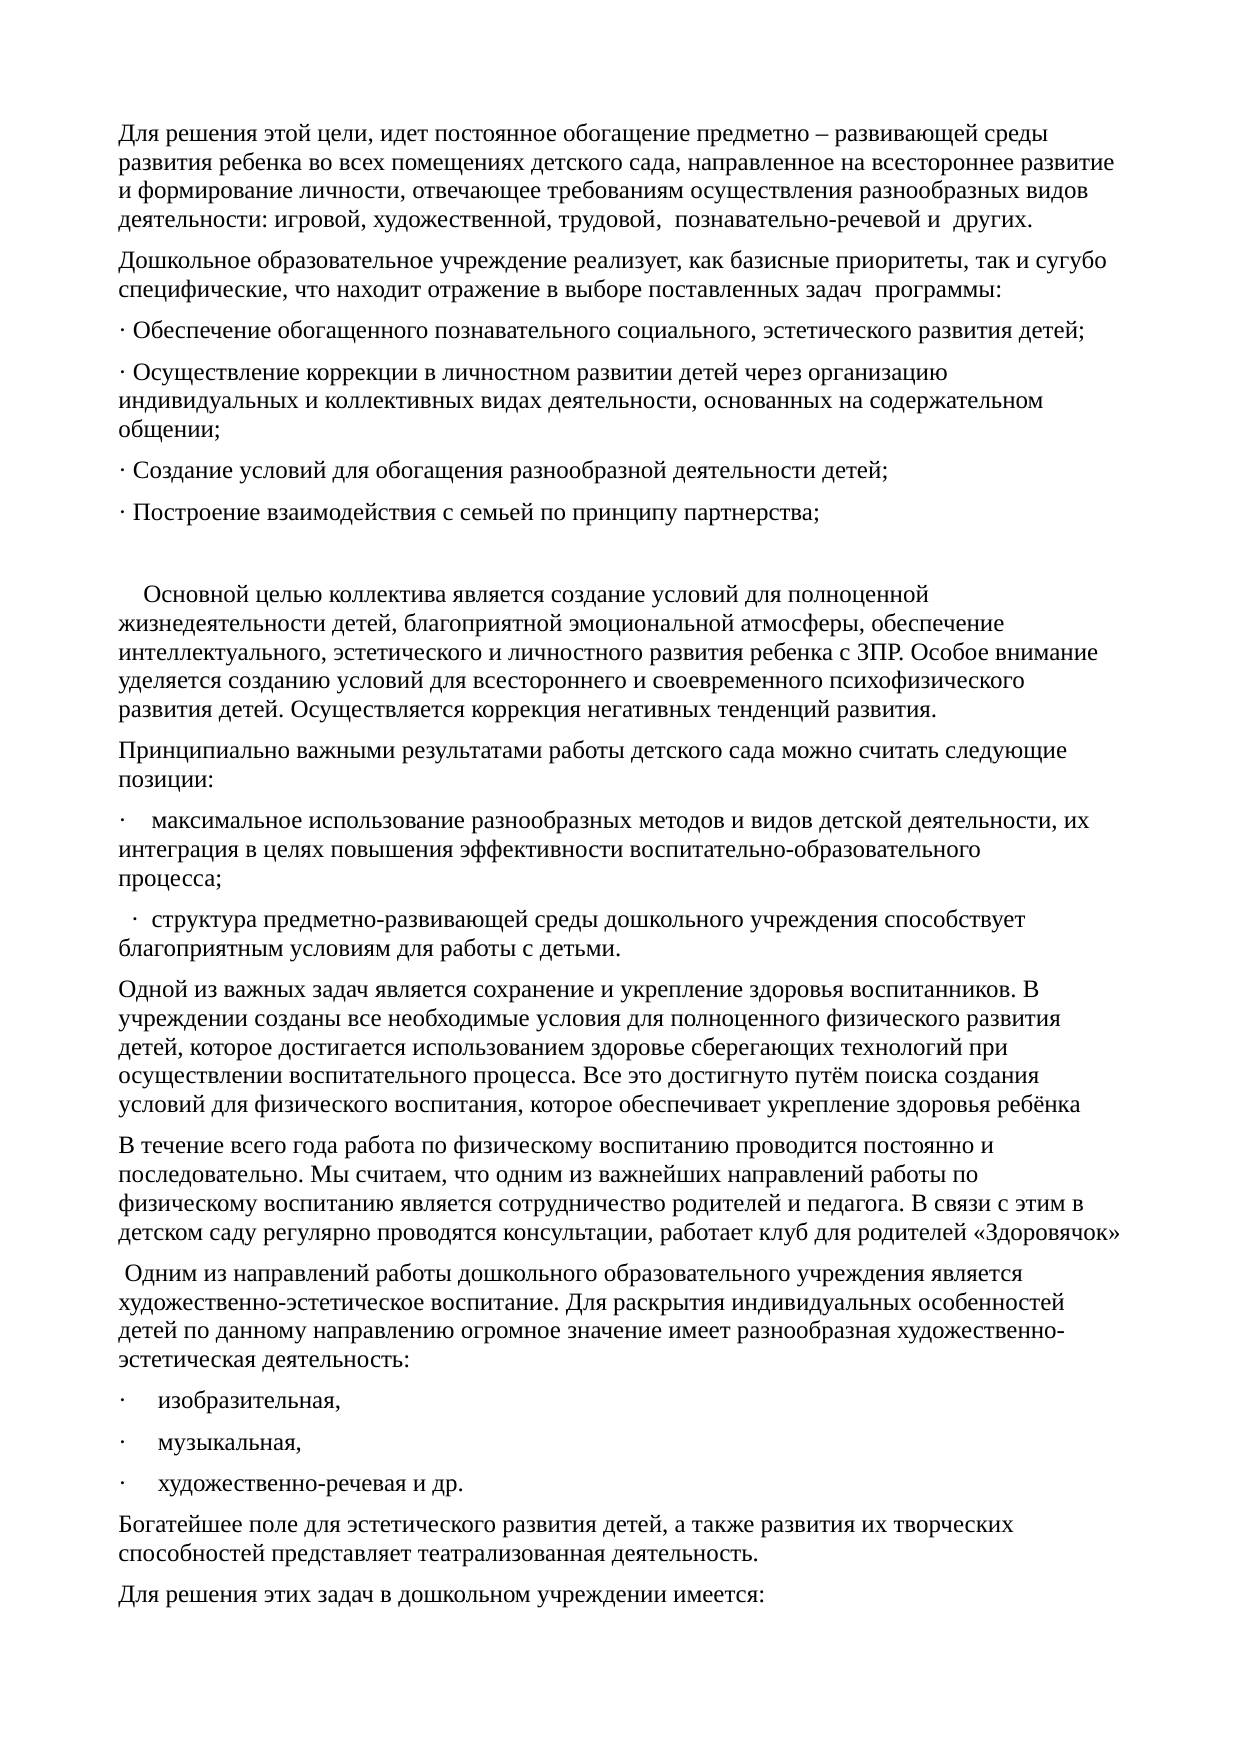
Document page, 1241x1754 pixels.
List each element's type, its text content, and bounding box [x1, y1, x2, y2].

text · Построение взаимодействия с семьей по принципу партнерства; [118, 497, 1122, 526]
text Для решения этой цели, идет постоянное обогащение предметно – развивающей среды развития ребенка во всех помещениях детского сада, направленное на всестороннее развитие и формирование личности, отвечающее требованиям осуществления разнообразных видов деятельности: игровой, художественной, трудовой, познавательно-речевой и других. [118, 118, 1122, 233]
text · изобразительная, [118, 1386, 1122, 1414]
text Одной из важных задач является сохранение и укрепление здоровья воспитанников. В учреждении созданы все необходимые условия для полноценного физического развития детей, которое достигается использованием здоровье сберегающих технологий при осуществлении воспитательного процесса. Все это достигнуто путём поиска создания условий для физического воспитания, которое обеспечивает укрепление здоровья ребёнка [118, 974, 1122, 1118]
text · максимальное использование разнообразных методов и видов детской деятельности, их интеграция в целях повышения эффективности воспитательно-образовательного процесса; [118, 806, 1122, 892]
text Дошкольное образовательное учреждение реализует, как базисные приоритеты, так и сугубо специфические, что находит отражение в выборе поставленных задач программы: [118, 246, 1122, 303]
text Для решения этих задач в дошкольном учреждении имеется: [118, 1579, 1122, 1608]
text · музыкальная, [118, 1427, 1122, 1456]
text Богатейшее поле для эстетического развития детей, а также развития их творческих способностей представляет театрализованная деятельность. [118, 1509, 1122, 1567]
text · Обеспечение обогащенного познавательного социального, эстетического развития детей; [118, 316, 1122, 344]
text Принципиально важными результатами работы детского сада можно считать следующие позиции: [118, 736, 1122, 793]
text · Осуществление коррекции в личностном развитии детей через организацию индивидуальных и коллективных видах деятельности, основанных на содержательном общении; [118, 357, 1122, 443]
text · Создание условий для обогащения разнообразной деятельности детей; [118, 456, 1122, 484]
text Основной целью коллектива является создание условий для полноценной жизнедеятельности детей, благоприятной эмоциональной атмосферы, обеспечение интеллектуального, эстетического и личностного развития ребенка с ЗПР. Особое внимание уделяется созданию условий для всестороннего и своевременного психофизического развития детей. Осуществляется коррекция негативных тенденций развития. [118, 579, 1122, 723]
text · художественно-речевая и др. [118, 1468, 1122, 1497]
text · структура предметно-развивающей среды дошкольного учреждения способствует благоприятным условиям для работы с детьми. [118, 904, 1122, 962]
text В течение всего года работа по физическому воспитанию проводится постоянно и последовательно. Мы считаем, что одним из важнейших направлений работы по физическому воспитанию является сотрудничество родителей и педагога. В связи с этим в детском саду регулярно проводятся консультации, работает клуб для родителей «Здоровячок» [118, 1131, 1122, 1246]
text Одним из направлений работы дошкольного образовательного учреждения является художественно-эстетическое воспитание. Для раскрытия индивидуальных особенностей детей по данному направлению огромное значение имеет разнообразная художественно-эстетическая деятельность: [118, 1258, 1122, 1373]
